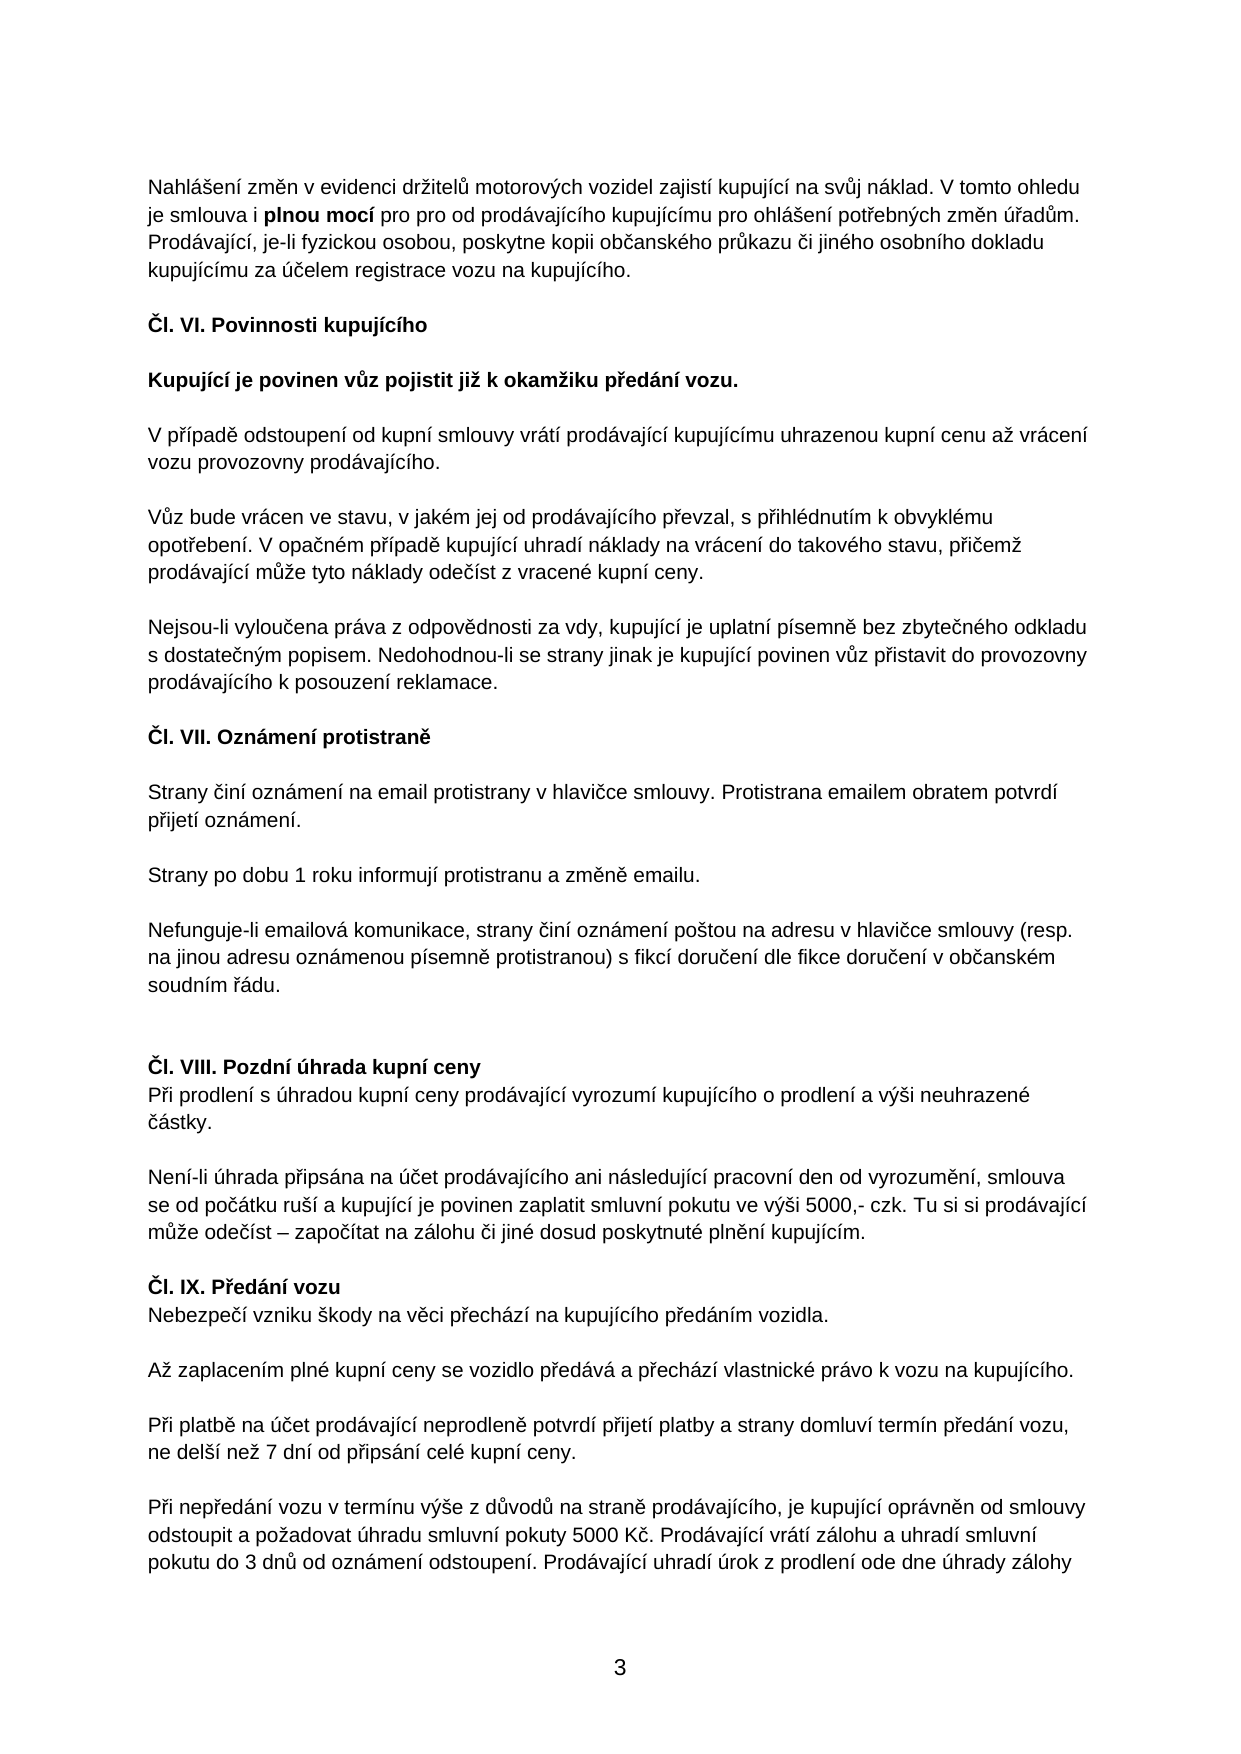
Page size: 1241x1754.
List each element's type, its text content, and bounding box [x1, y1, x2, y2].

text Nahlášení změn v evidenci držitelů motorových vozidel zajistí kupující na svůj náklad. V tomto ohledu je smlouva i plnou mocí pro pro od prodávajícího kupujícímu pro ohlášení potřebných změn úřadům. [148, 175, 1093, 227]
text Čl. IX. Předání vozu [148, 1275, 1093, 1299]
text Čl. VI. Povinnosti kupujícího [148, 313, 1093, 337]
text Kupující je povinen vůz pojistit již k okamžiku předání vozu. [148, 368, 1093, 392]
text Čl. VIII. Pozdní úhrada kupní ceny [148, 1055, 1093, 1079]
text Vůz bude vrácen ve stavu, v jakém jej od prodávajícího převzal, s přihlédnutím k obvyklému opotřebení. V opačném případě kupující uhradí náklady na vrácení do takového stavu, přičemž prodávající může tyto náklady odečíst z vracené kupní ceny. [148, 505, 1093, 584]
text Strany činí oznámení na email protistrany v hlavičce smlouvy. Protistrana emailem obratem potvrdí přijetí oznámení. [148, 780, 1093, 832]
text V případě odstoupení od kupní smlouvy vrátí prodávající kupujícímu uhrazenou kupní cenu až vrácení vozu provozovny prodávajícího. [148, 423, 1093, 474]
text Při prodlení s úhradou kupní ceny prodávající vyrozumí kupujícího o prodlení a výši neuhrazené částky. [148, 1083, 1093, 1134]
text Nefunguje-li emailová komunikace, strany činí oznámení poštou na adresu v hlavičce smlouvy (resp. na jinou adresu oznámenou písemně protistranou) s fikcí doručení dle fikce doručení v občanském soudním řádu. [148, 918, 1093, 997]
text Prodávající, je-li fyzickou osobou, poskytne kopii občanského průkazu či jiného osobního dokladu kupujícímu za účelem registrace vozu na kupujícího. [148, 230, 1093, 282]
text Není-li úhrada připsána na účet prodávajícího ani následující pracovní den od vyrozumění, smlouva se od počátku ruší a kupující je povinen zaplatit smluvní pokutu ve výši 5000,- czk. Tu si si prodávající může odečíst – započítat na zálohu či jiné dosud poskytnuté plnění kupujícím. [148, 1165, 1093, 1244]
text Strany po dobu 1 roku informují protistranu a změně emailu. [148, 863, 1093, 887]
text Při platbě na účet prodávající neprodleně potvrdí přijetí platby a strany domluví termín předání vozu, ne delší než 7 dní od připsání celé kupní ceny. [148, 1413, 1093, 1464]
text Nejsou-li vyloučena práva z odpovědnosti za vdy, kupující je uplatní písemně bez zbytečného odkladu s dostatečným popisem. Nedohodnou-li se strany jinak je kupující povinen vůz přistavit do provozovny prodávajícího k posouzení reklamace. [148, 615, 1093, 694]
text Čl. VII. Oznámení protistraně [148, 725, 1093, 749]
text Nebezpečí vzniku škody na věci přechází na kupujícího předáním vozidla. [148, 1303, 1093, 1327]
text Až zaplacením plné kupní ceny se vozidlo předává a přechází vlastnické právo k vozu na kupujícího. [148, 1358, 1093, 1382]
text Při nepředání vozu v termínu výše z důvodů na straně prodávajícího, je kupující oprávněn od smlouvy odstoupit a požadovat úhradu smluvní pokuty 5000 Kč. Prodávající vrátí zálohu a uhradí smluvní pokutu do 3 dnů od oznámení odstoupení. Prodávající uhradí úrok z prodlení ode dne úhrady zálohy [148, 1495, 1093, 1574]
